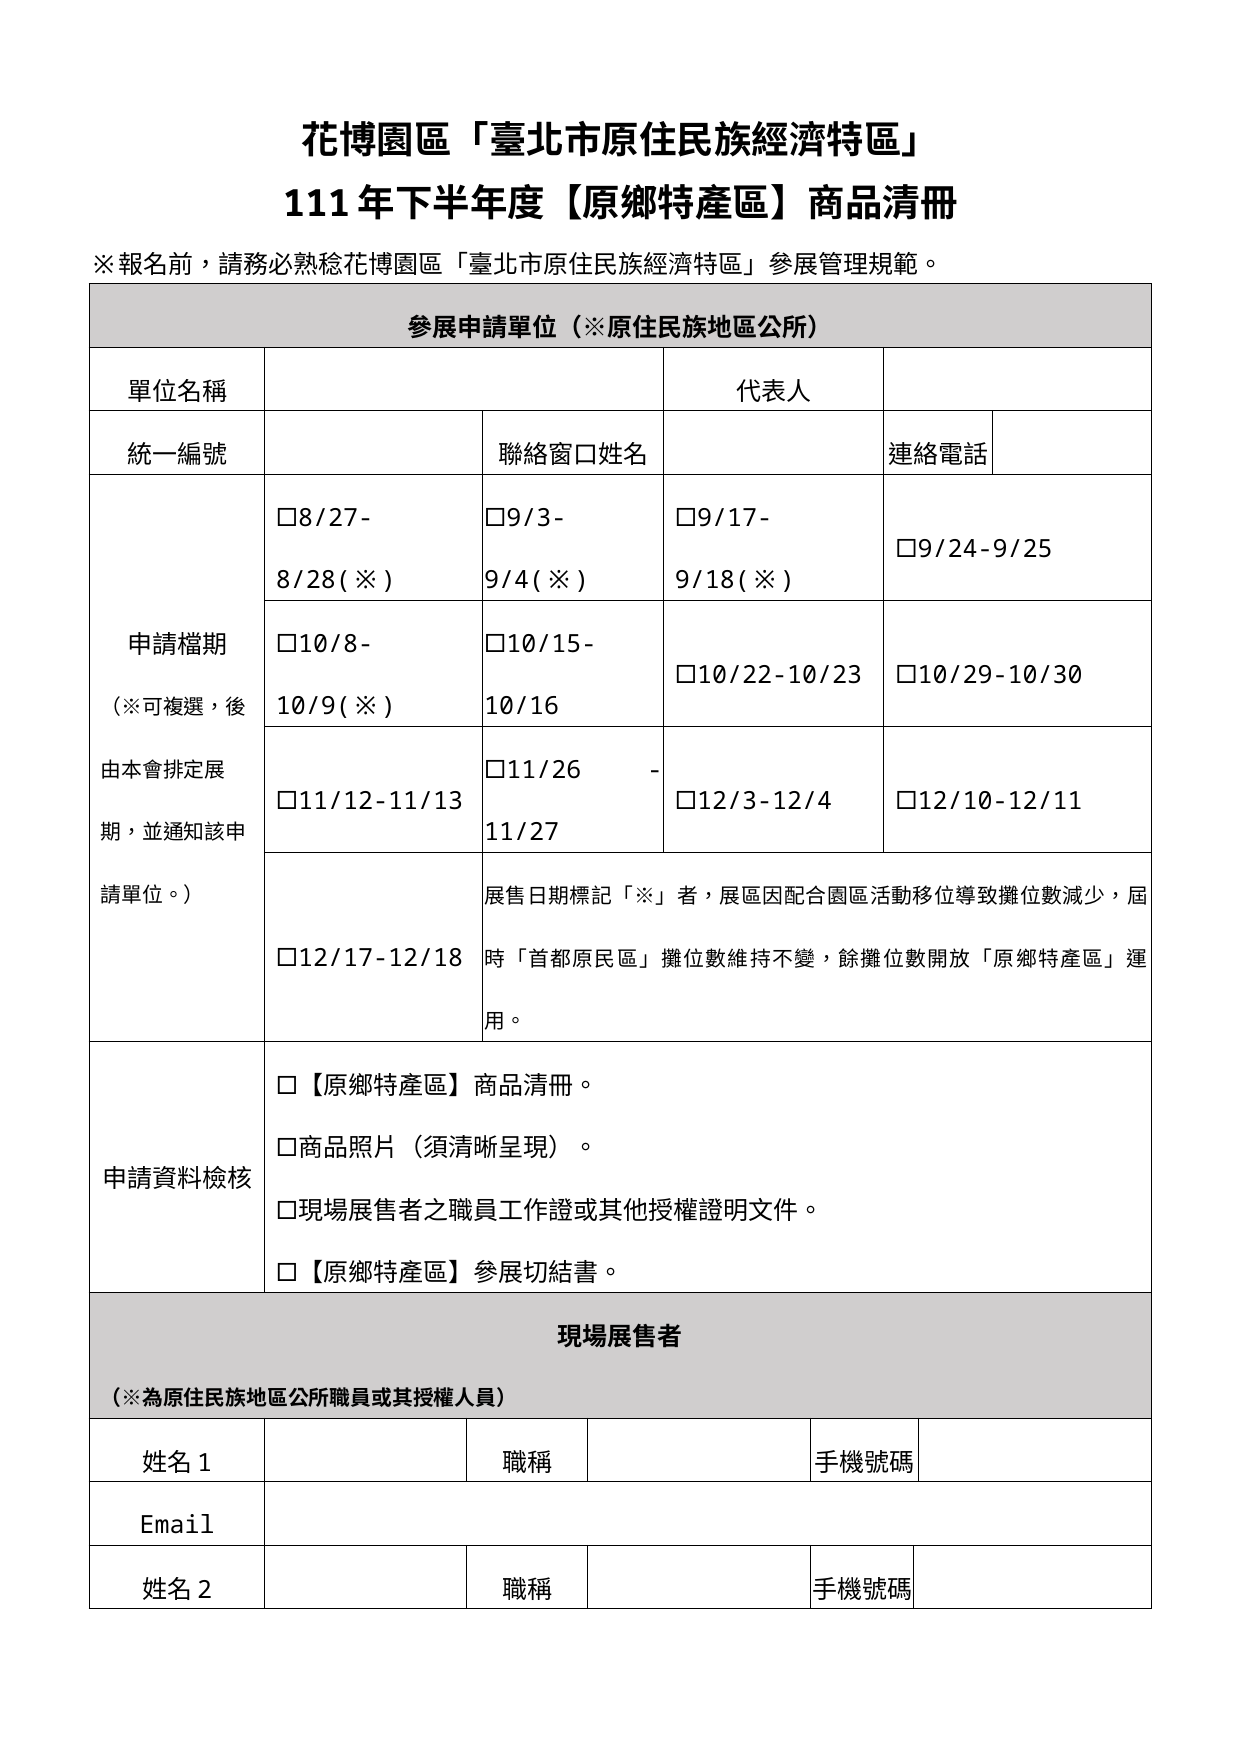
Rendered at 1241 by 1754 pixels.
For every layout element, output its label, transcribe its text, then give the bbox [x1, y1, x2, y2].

table_cell 10/15-10/16 [483, 601, 663, 726]
table_cell 展售日期標記「※」者，展區因配合園區活動移位導致攤位數減少，屆時「首都原民區」攤位數維持不變，餘攤位數開放「原鄉特產區」運用。 [483, 853, 1151, 1041]
table_cell 8/27-8/28(※) [265, 475, 482, 600]
table_cell [588, 1546, 810, 1608]
table_cell 申請檔期 （※可複選，後由本會排定展期，並通知該申請單位。） [90, 475, 264, 1041]
table_cell [884, 348, 1151, 410]
table_cell 職稱 [467, 1546, 587, 1608]
table_cell [993, 411, 1151, 474]
table_cell 10/8-10/9(※) [265, 601, 482, 726]
table_cell 手機號碼 [811, 1419, 918, 1481]
table_cell 姓名2 [90, 1546, 264, 1608]
table_cell 手機號碼 [811, 1546, 913, 1608]
table_cell 現場展售者 （※為原住民族地區公所職員或其授權人員） [90, 1293, 1151, 1418]
table_cell 姓名1 [90, 1419, 264, 1481]
table_cell 申請資料檢核 [90, 1042, 264, 1292]
table_cell 12/17-12/18 [265, 853, 482, 1041]
table_cell 9/24-9/25 [884, 475, 1151, 600]
table_cell 【原鄉特產區】商品清冊。 商品照片（須清晰呈現）。 現場展售者之職員工作證或其他授權證明文件。 【原鄉特產區】參展切結書。 [265, 1042, 1151, 1292]
table_cell [588, 1419, 810, 1481]
table_cell [265, 1419, 466, 1481]
table_cell 12/10-12/11 [884, 727, 1151, 852]
table_cell 統一編號 [90, 411, 264, 474]
table_cell 12/3-12/4 [664, 727, 883, 852]
table_cell 11/12-11/13 [265, 727, 482, 852]
table_cell [265, 1482, 1151, 1545]
table_cell 聯絡窗口姓名 [483, 411, 663, 474]
table_cell [919, 1419, 1151, 1481]
table_cell Email [90, 1482, 264, 1545]
table_cell 9/17-9/18(※) [664, 475, 883, 600]
text 111年下半年度【原鄉特產區】商品清冊 [89, 158, 1152, 221]
table_cell [664, 411, 883, 474]
table_cell [265, 1546, 466, 1608]
table_cell 11/26 -11/27 [483, 727, 663, 852]
table_cell 9/3-9/4(※) [483, 475, 663, 600]
text 花博園區「臺北市原住民族經濟特區」 [89, 96, 1152, 158]
table_cell [265, 411, 482, 474]
text ※報名前，請務必熟稔花博園區「臺北市原住民族經濟特區」參展管理規範。 [89, 221, 1152, 283]
table_cell 10/29-10/30 [884, 601, 1151, 726]
table_cell [914, 1546, 1151, 1608]
table_cell 代表人 [664, 348, 883, 410]
table_cell 職稱 [467, 1419, 587, 1481]
table_header 參展申請單位（※原住民族地區公所） [90, 284, 1151, 347]
table_cell 連絡電話 [884, 411, 992, 474]
table_cell 10/22-10/23 [664, 601, 883, 726]
table_cell 單位名稱 [90, 348, 264, 410]
table_cell [265, 348, 663, 410]
